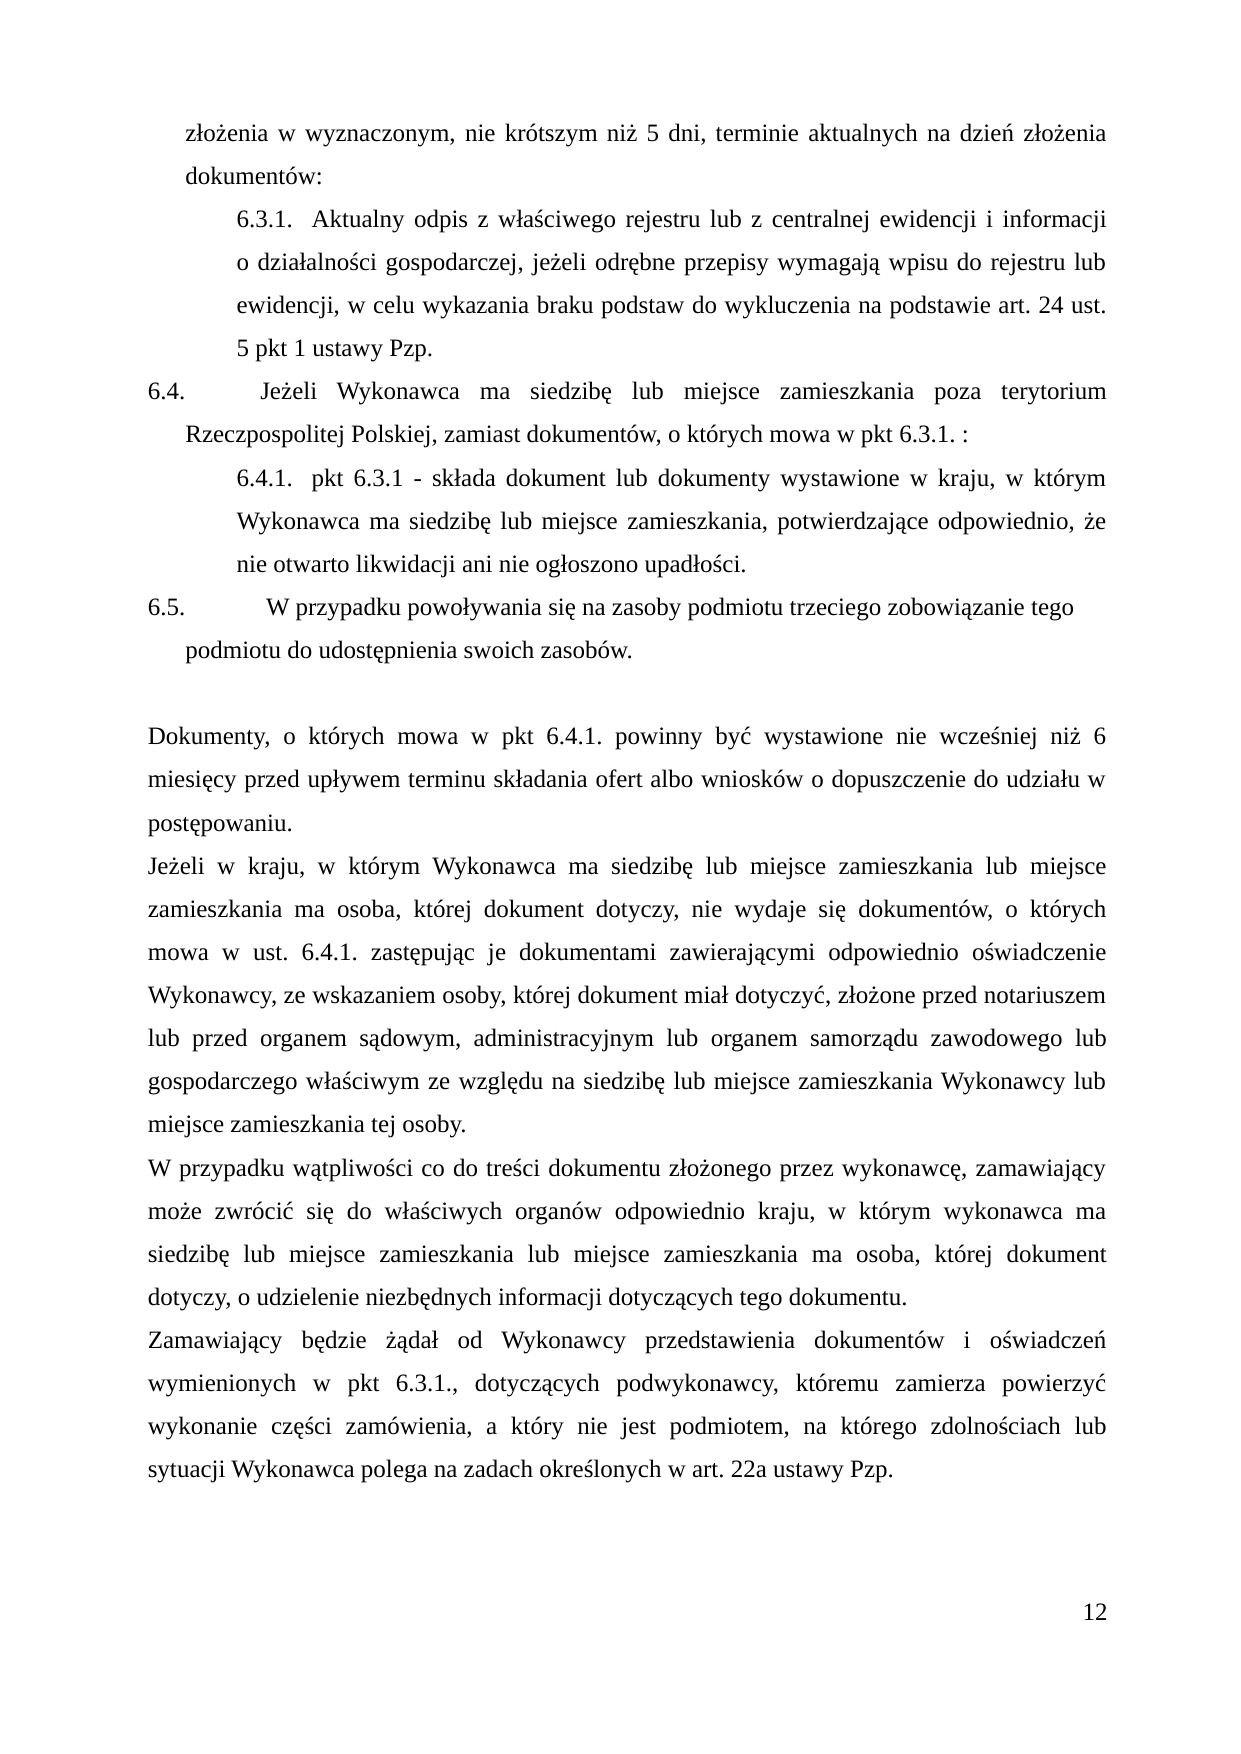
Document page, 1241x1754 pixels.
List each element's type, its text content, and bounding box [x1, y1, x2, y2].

text W przypadku wątpliwości co do treści dokumentu złożonego przez wykonawcę, zamawiający może zwrócić się do właściwych organów odpowiednio kraju, w którym wykonawca ma siedzibę lub miejsce zamieszkania lub miejsce zamieszkania ma osoba, której dokument dotyczy, o udzielenie niezbędnych informacji dotyczących tego dokumentu. [148, 1153, 1107, 1311]
text Jeżeli w kraju, w którym Wykonawca ma siedzibę lub miejsce zamieszkania lub miejsce zamieszkania ma osoba, której dokument dotyczy, nie wydaje się dokumentów, o których mowa w ust. 6.4.1. zastępując je dokumentami zawierającymi odpowiednio oświadczenie Wykonawcy, ze wskazaniem osoby, której dokument miał dotyczyć, złożone przed notariuszem lub przed organem sądowym, administracyjnym lub organem samorządu zawodowego lub gospodarczego właściwym ze względu na siedzibę lub miejsce zamieszkania Wykonawcy lub miejsce zamieszkania tej osoby. [148, 851, 1107, 1138]
list złożenia w wyznaczonym, nie krótszym niż 5 dni, terminie aktualnych na dzień złożenia dokumentów: [148, 118, 1107, 189]
text Dokumenty, o których mowa w pkt 6.4.1. powinny być wystawione nie wcześniej niż 6 miesięcy przed upływem terminu składania ofert albo wniosków o dopuszczenie do udziału w postępowaniu. [148, 721, 1107, 836]
list Aktualny odpis z właściwego rejestru lub z centralnej ewidencji i informacji o działalności gospodarczej, jeżeli odrębne przepisy wymagają wpisu do rejestru lub ewidencji, w celu wykazania braku podstaw do wykluczenia na podstawie art. 24 ust. 5 pkt 1 ustawy Pzp. [236, 204, 1107, 362]
list Jeżeli Wykonawca ma siedzibę lub miejsce zamieszkania poza terytorium Rzeczpospolitej Polskiej, zamiast dokumentów, o których mowa w pkt 6.3.1. : [148, 376, 1107, 448]
text Zamawiający będzie żądał od Wykonawcy przedstawienia dokumentów i oświadczeń wymienionych w pkt 6.3.1., dotyczących podwykonawcy, któremu zamierza powierzyć wykonanie części zamówienia, a który nie jest podmiotem, na którego zdolnościach lub sytuacji Wykonawca polega na zadach określonych w art. 22a ustawy Pzp. [148, 1325, 1107, 1483]
list pkt 6.3.1 - składa dokument lub dokumenty wystawione w kraju, w którym Wykonawca ma siedzibę lub miejsce zamieszkania, potwierdzające odpowiednio, że nie otwarto likwidacji ani nie ogłoszono upadłości. [236, 463, 1107, 578]
list W przypadku powoływania się na zasoby podmiotu trzeciego zobowiązanie tego podmiotu do udostępnienia swoich zasobów. [148, 592, 1107, 664]
